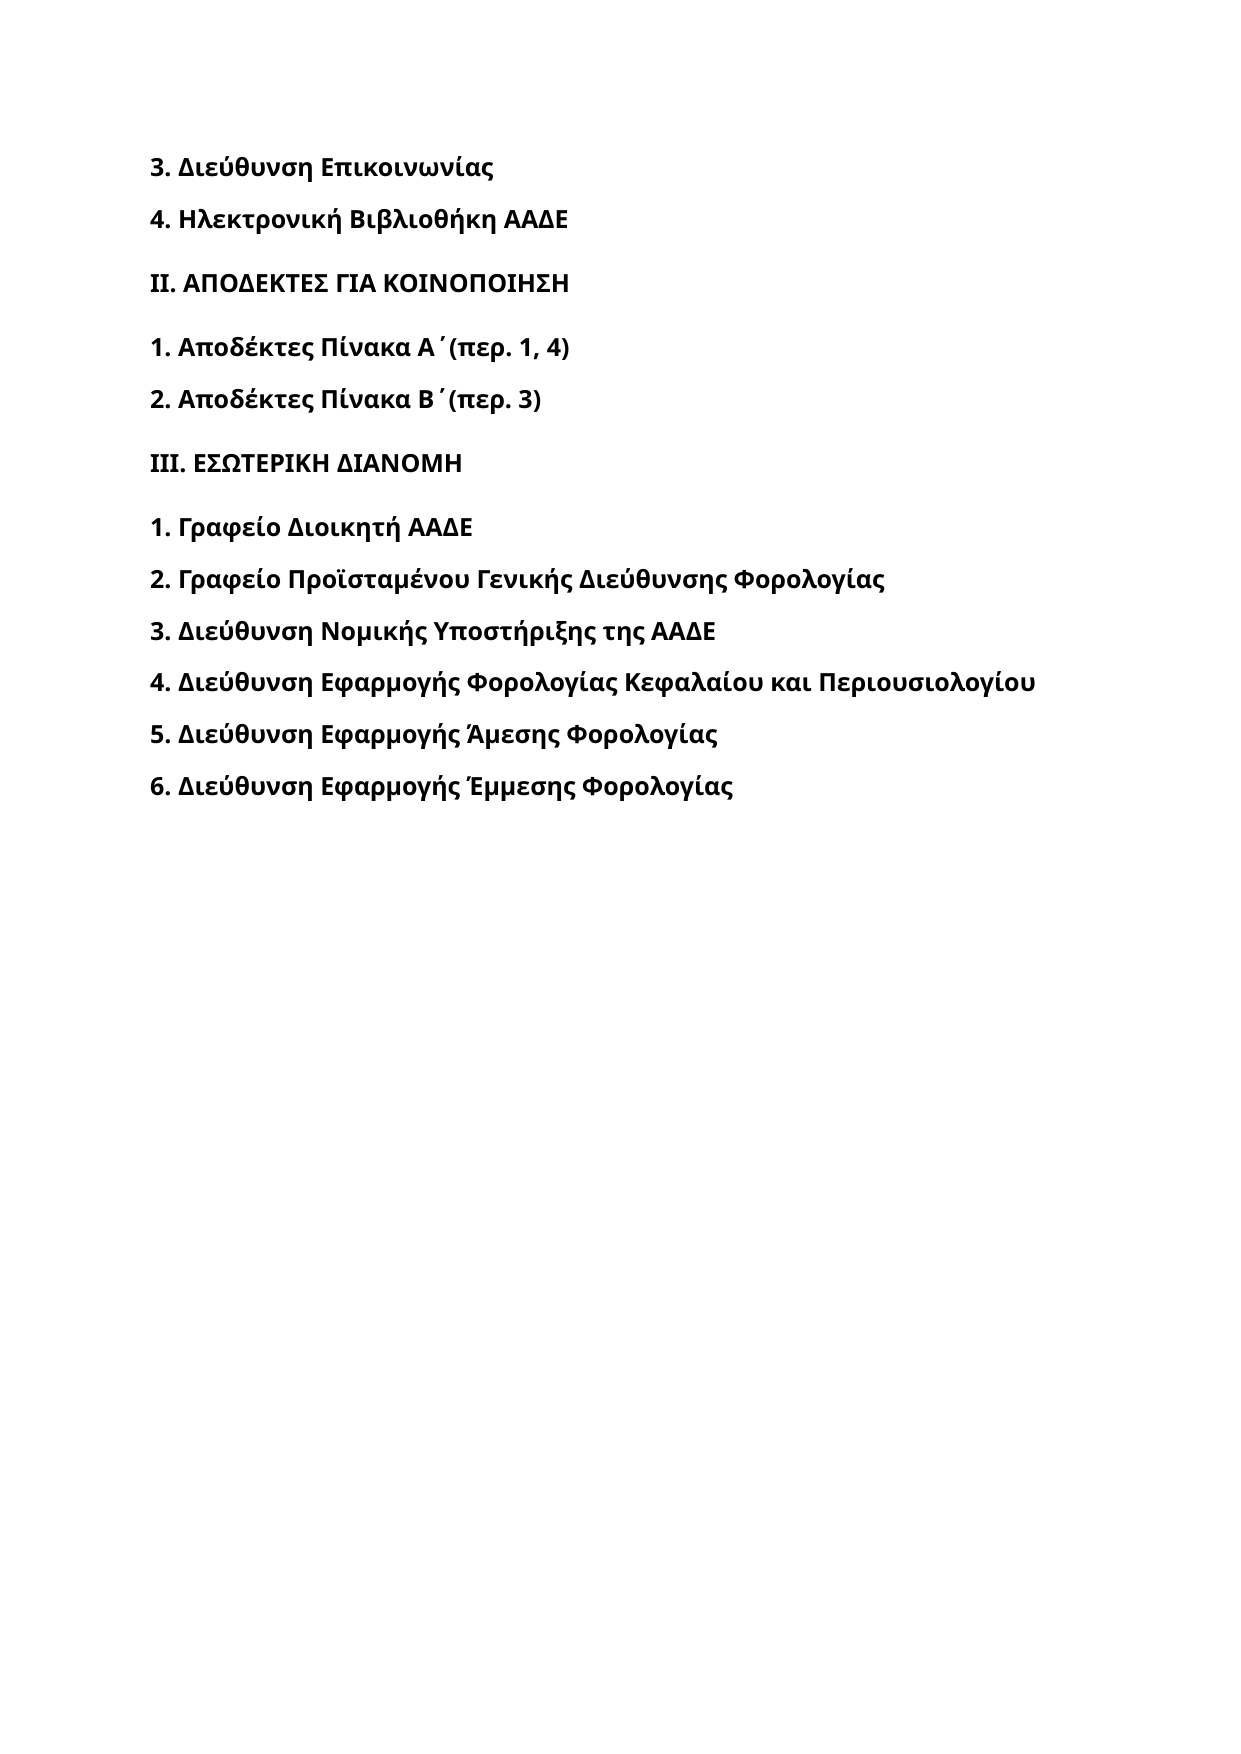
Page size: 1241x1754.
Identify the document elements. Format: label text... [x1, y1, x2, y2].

text 4. Ηλεκτρονική Βιβλιοθήκη ΑΑΔΕ [150, 202, 1090, 236]
text 1. Γραφείο Διοικητή ΑΑΔΕ [150, 510, 1090, 544]
text 4. Διεύθυνση Εφαρμογής Φορολογίας Κεφαλαίου και Περιουσιολογίου [150, 665, 1090, 699]
text 2. Γραφείο Προϊσταμένου Γενικής Διεύθυνσης Φορολογίας [150, 562, 1090, 596]
text ΙΙΙ. ΕΣΩΤΕΡΙΚΗ ΔΙΑΝΟΜΗ [150, 446, 1090, 480]
text 5. Διεύθυνση Εφαρμογής Άμεσης Φορολογίας [150, 717, 1090, 751]
text 1. Αποδέκτες Πίνακα Α΄(περ. 1, 4) [150, 330, 1090, 364]
text ΙΙ. ΑΠΟΔΕΚΤΕΣ ΓΙΑ ΚΟΙΝΟΠΟΙΗΣΗ [150, 266, 1090, 300]
text 2. Αποδέκτες Πίνακα Β΄(περ. 3) [150, 382, 1090, 416]
text 3. Διεύθυνση Επικοινωνίας [150, 150, 1090, 184]
text 3. Διεύθυνση Νομικής Υποστήριξης της ΑΑΔΕ [150, 613, 1090, 647]
text 6. Διεύθυνση Εφαρμογής Έμμεσης Φορολογίας [150, 768, 1090, 802]
